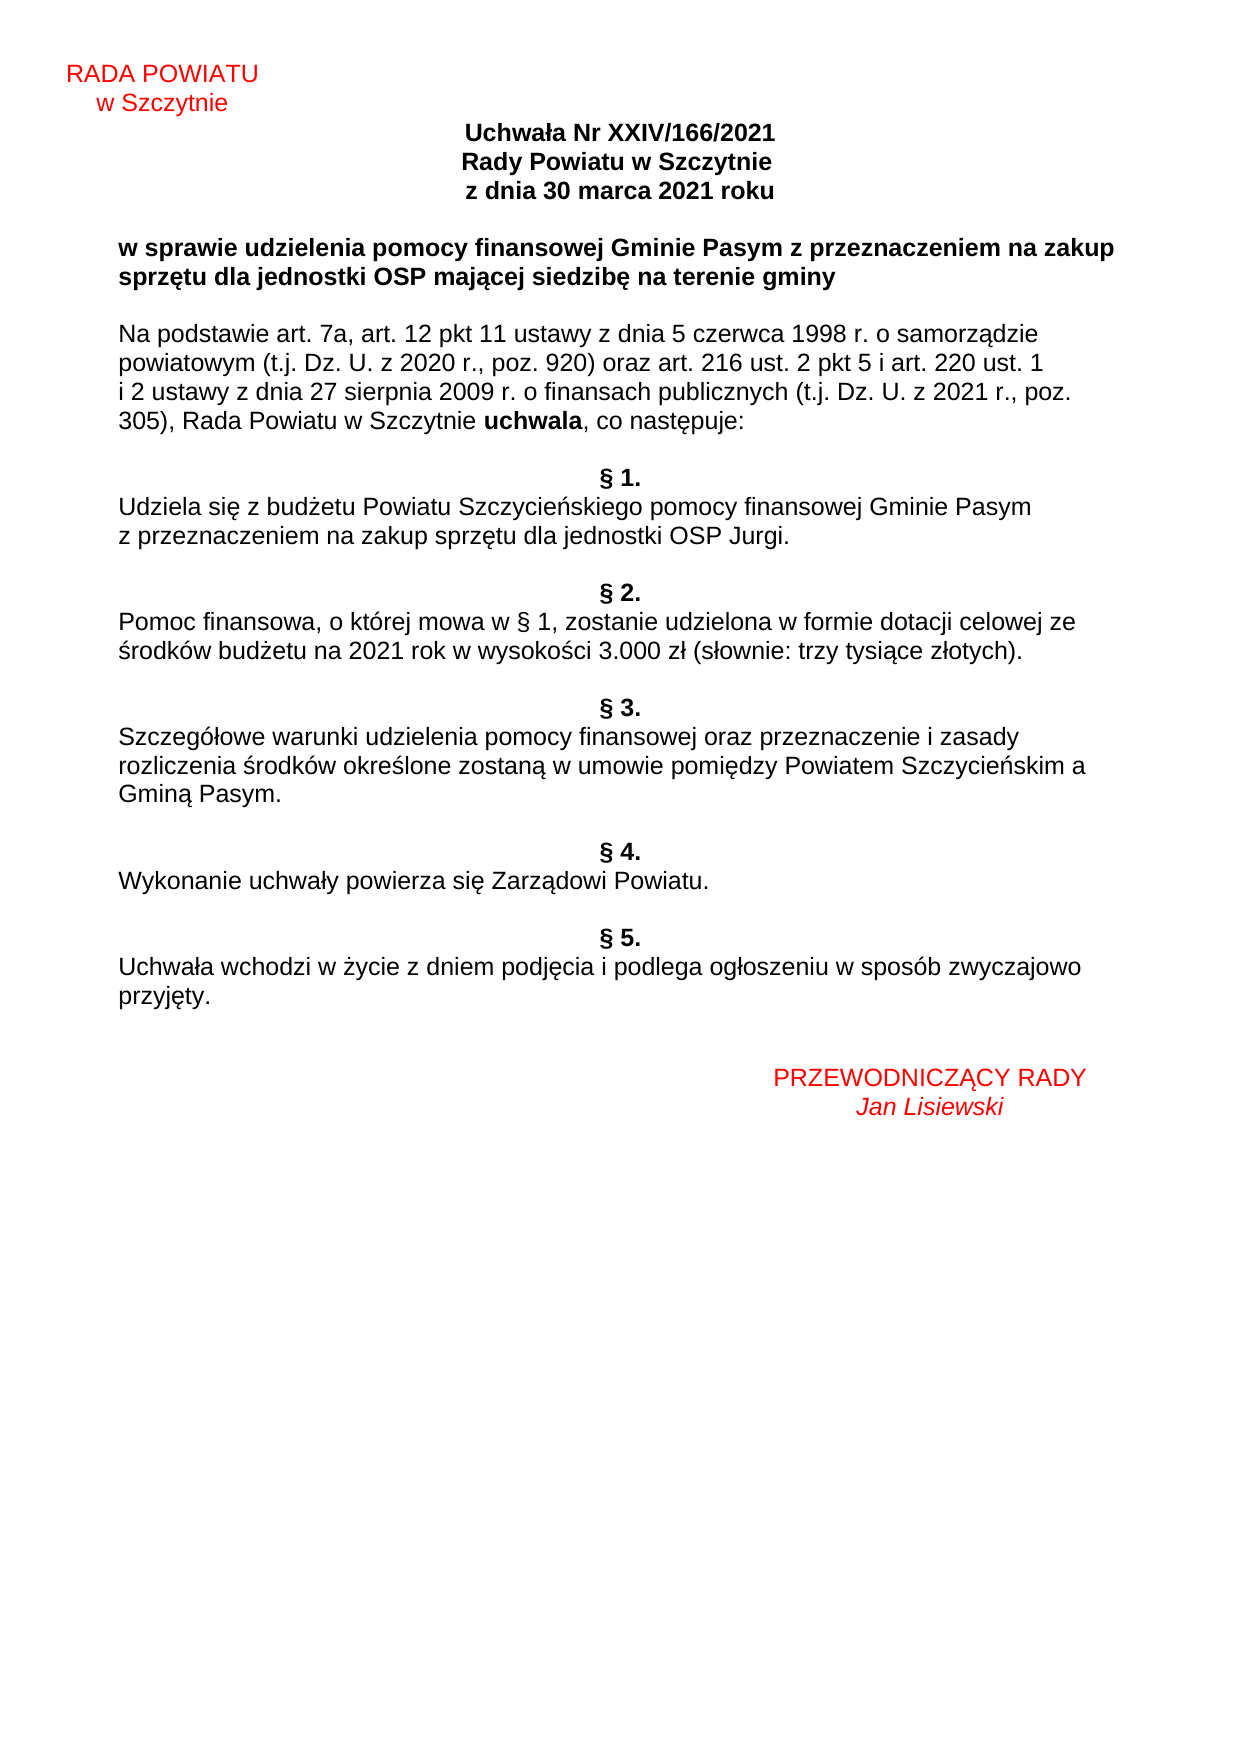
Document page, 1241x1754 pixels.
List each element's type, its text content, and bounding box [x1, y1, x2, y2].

text Udziela się z budżetu Powiatu Szczycieńskiego pomocy finansowej Gminie Pasym z przeznaczeniem na zakup sprzętu dla jednostki OSP Jurgi. [118, 492, 1122, 549]
text Uchwała wchodzi w życie z dniem podjęcia i podlega ogłoszeniu w sposób zwyczajowo przyjęty. [118, 952, 1122, 1009]
text i 2 ustawy z dnia 27 sierpnia 2009 r. o finansach publicznych (t.j. Dz. U. z 2021 r., poz. 305), Rada Powiatu w Szczytnie uchwala, co następuje: [118, 377, 1122, 434]
text w sprawie udzielenia pomocy finansowej Gminie Pasym z przeznaczeniem na zakup sprzętu dla jednostki OSP mającej siedzibę na terenie gminy [118, 233, 1122, 291]
text Uchwała Nr XXIV/166/2021 [118, 118, 1122, 147]
text Wykonanie uchwały powierza się Zarządowi Powiatu. [118, 866, 1122, 894]
text § 1. [118, 463, 1122, 492]
text § 3. [118, 693, 1122, 722]
text z dnia 30 marca 2021 roku [118, 176, 1122, 204]
text § 4. [118, 837, 1122, 866]
text § 2. [118, 578, 1122, 607]
text § 5. [118, 923, 1122, 952]
text Rady Powiatu w Szczytnie [118, 147, 1122, 176]
text Na podstawie art. 7a, art. 12 pkt 11 ustawy z dnia 5 czerwca 1998 r. o samorządzie powiatowym (t.j. Dz. U. z 2020 r., poz. 920) oraz art. 216 ust. 2 pkt 5 i art. 220 ust. 1 [118, 319, 1122, 377]
text Szczegółowe warunki udzielenia pomocy finansowej oraz przeznaczenie i zasady rozliczenia środków określone zostaną w umowie pomiędzy Powiatem Szczycieńskim a Gminą Pasym. [118, 722, 1122, 808]
text Pomoc finansowa, o której mowa w § 1, zostanie udzielona w formie dotacji celowej ze środków budżetu na 2021 rok w wysokości 3.000 zł (słownie: trzy tysiące złotych). [118, 607, 1122, 664]
